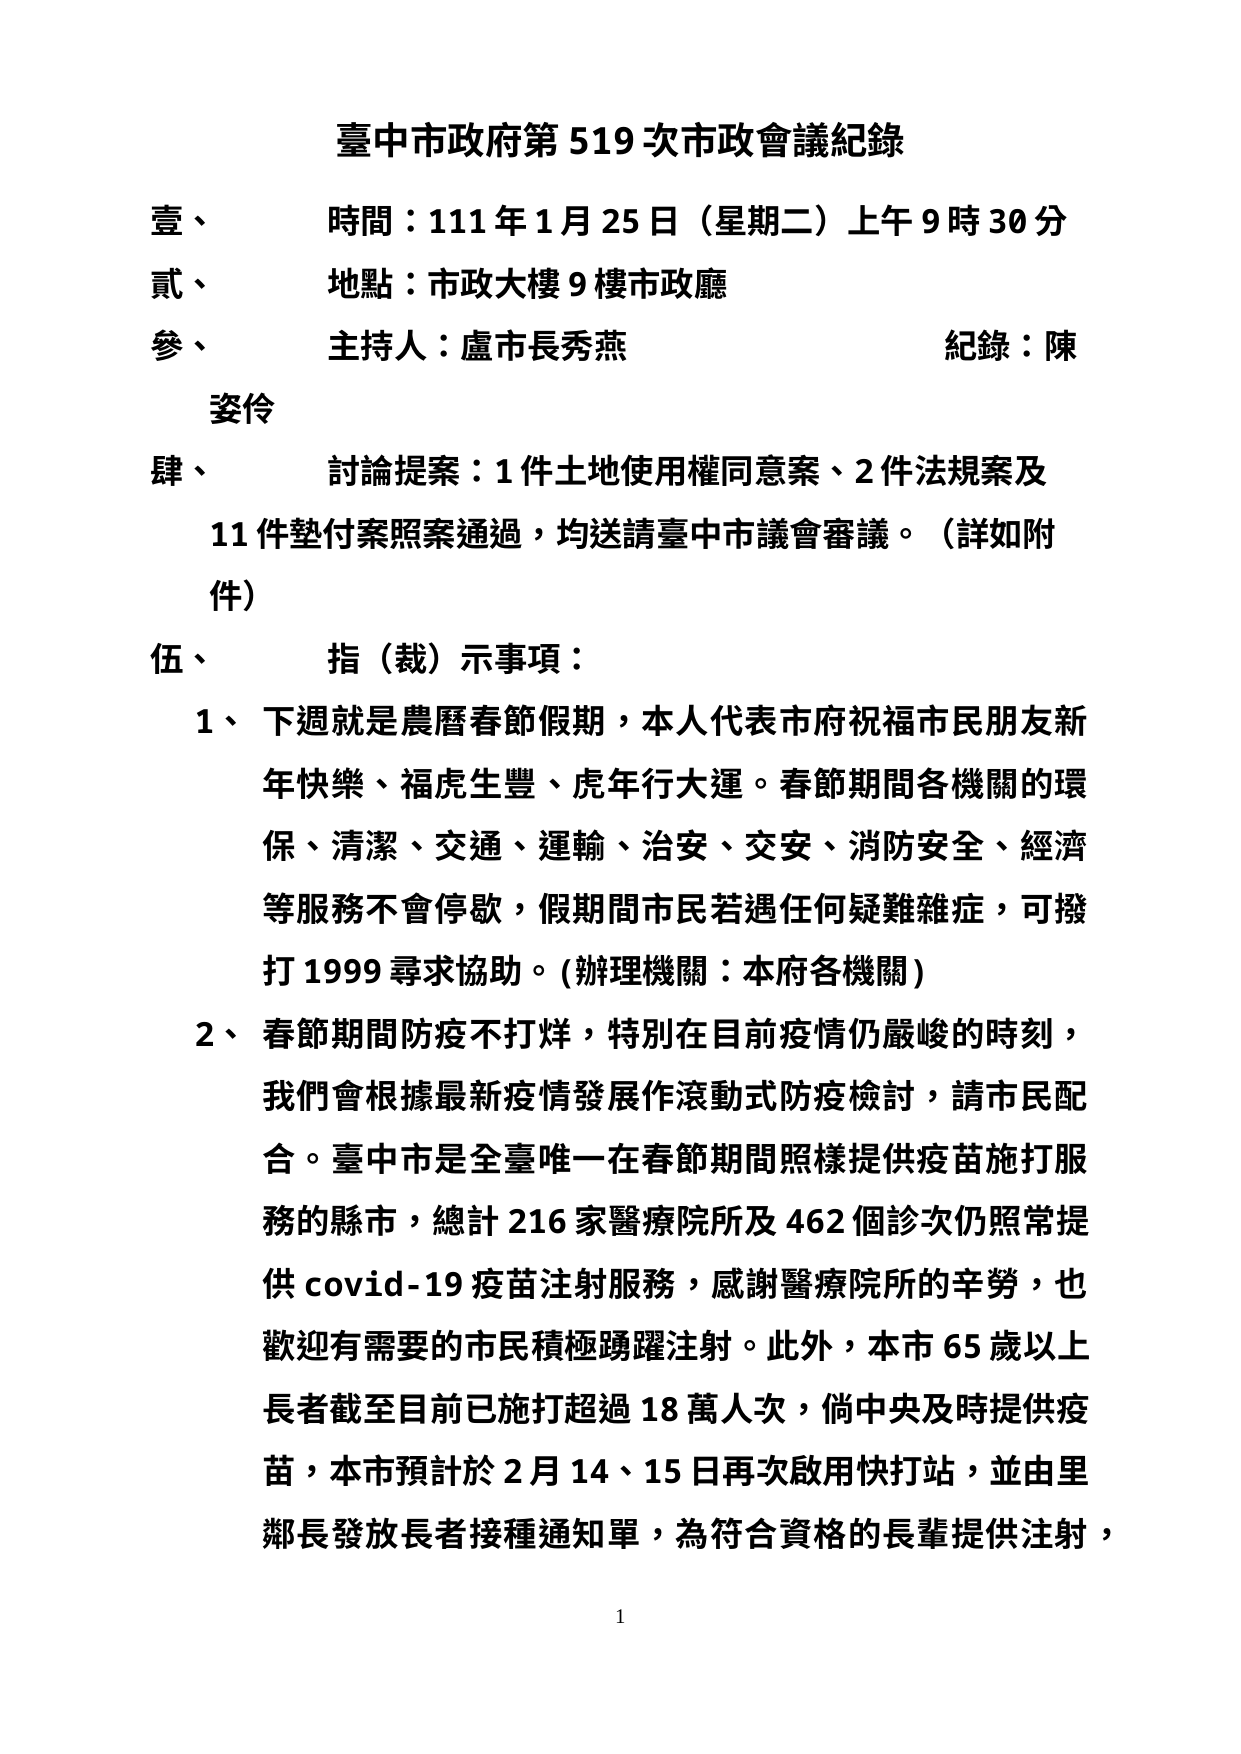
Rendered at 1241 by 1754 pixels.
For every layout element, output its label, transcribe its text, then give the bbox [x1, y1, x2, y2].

text 臺中市政府第519次市政會議紀錄 [150, 96, 1090, 159]
list 下週就是農曆春節假期，本人代表市府祝福市民朋友新年快樂、福虎生豐、虎年行大運。春節期間各機關的環保、清潔、交通、運輸、治安、交安、消防安全、經濟等服務不會停歇，假期間市民若遇任何疑難雜症，可撥打1999尋求協助。(辦理機關：本府各機關) [194, 677, 1090, 990]
list 地點：市政大樓9樓市政廳 [150, 240, 1090, 302]
list 春節期間防疫不打烊，特別在目前疫情仍嚴峻的時刻，我們會根據最新疫情發展作滾動式防疫檢討，請市民配合。臺中市是全臺唯一在春節期間照樣提供疫苗施打服務的縣市，總計216家醫療院所及462個診次仍照常提供covid-19疫苗注射服務，感謝醫療院所的辛勞，也歡迎有需要的市民積極踴躍注射。此外，本市65歲以上長者截至目前已施打超過18萬人次，倘中央及時提供疫苗，本市預計於2月14、15日再次啟用快打站，並由里鄰長發放長者接種通知單，為符合資格的長輩提供注射，感謝醫護人員及里鄰長、里幹事等在疫情期間的辛勞，也請市民遵守防疫規定，共同維護城市的安全。(辦理機關：本府各機關) [194, 990, 1090, 1552]
list 時間：111年1月25日（星期二）上午9時30分 [150, 177, 1090, 240]
list 主持人：盧市長秀燕 紀錄：陳姿伶 [150, 302, 1090, 427]
list 指（裁）示事項： [150, 615, 1090, 677]
list 討論提案：1件土地使用權同意案、2件法規案及11件墊付案照案通過，均送請臺中市議會審議。（詳如附件） [150, 427, 1090, 615]
